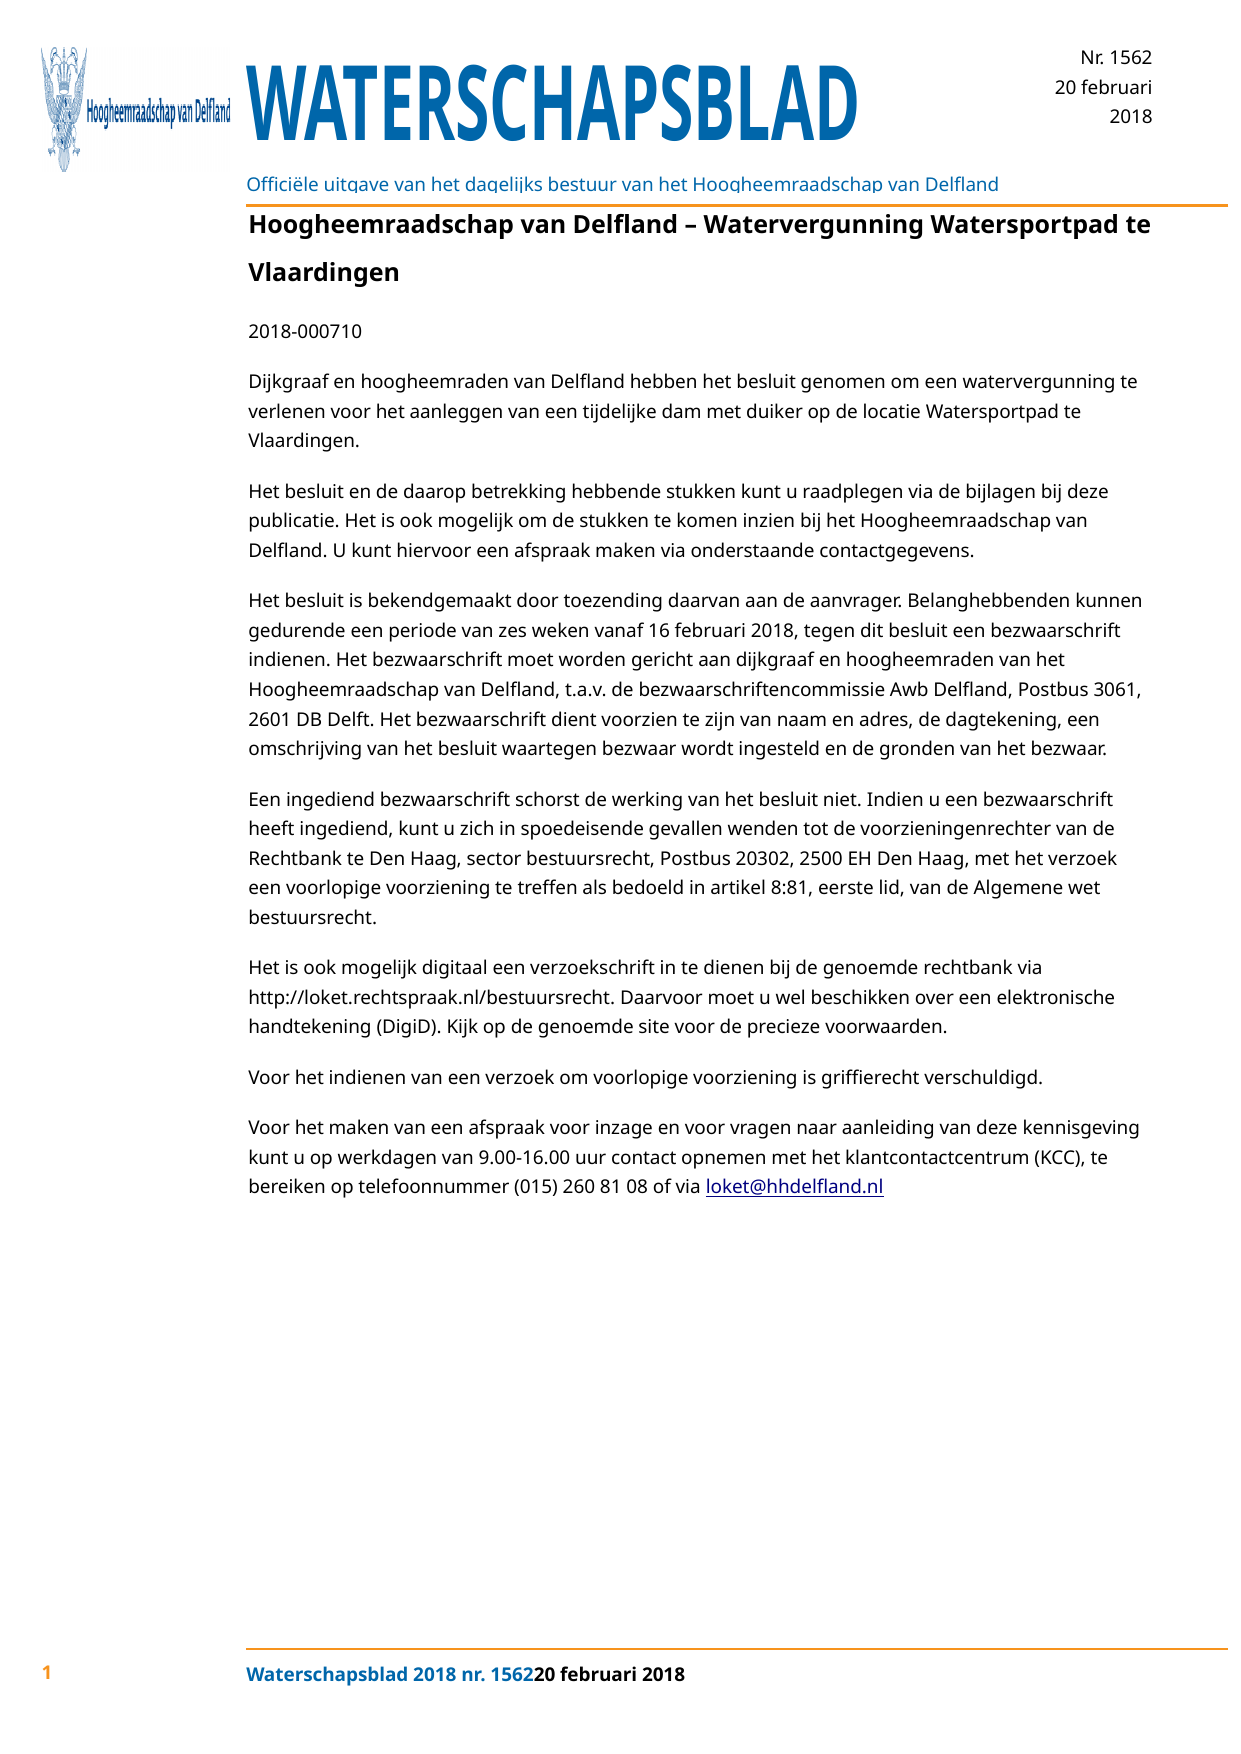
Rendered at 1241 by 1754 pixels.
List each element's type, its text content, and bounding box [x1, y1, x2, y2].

text Hoogheemraadschap van Delfland – Watervergunning Watersportpad te Vlaardingen [248, 207, 1152, 288]
text 2018-000710 [248, 318, 1152, 344]
text Voor het maken van een afspraak voor inzage en voor vragen naar aanleiding van deze kennisgeving kunt u op werkdagen van 9.00-16.00 uur contact opnemen met het klantcontactcentrum (KCC), te bereiken op telefoonnummer (015) 260 81 08 of via loket@hhdelfland.nl [248, 1114, 1152, 1199]
text Dijkgraaf en hoogheemraden van Delfland hebben het besluit genomen om een watervergunning te verlenen voor het aanleggen van een tijdelijke dam met duiker op de locatie Watersportpad te Vlaardingen. [248, 368, 1152, 453]
text Het besluit is bekendgemaakt door toezending daarvan aan de aanvrager. Belanghebbenden kunnen gedurende een periode van zes weken vanaf 16 februari 2018, tegen dit besluit een bezwaarschrift indienen. Het bezwaarschrift moet worden gericht aan dijkgraaf en hoogheemraden van het Hoogheemraadschap van Delfland, t.a.v. de bezwaarschriftencommissie Awb Delfland, Postbus 3061, 2601 DB Delft. Het bezwaarschrift dient voorzien te zijn van naam en adres, de dagtekening, een omschrijving van het besluit waartegen bezwaar wordt ingesteld en de gronden van het bezwaar. [248, 587, 1152, 761]
text Voor het indienen van een verzoek om voorlopige voorziening is griffierecht verschuldigd. [248, 1064, 1152, 1090]
text Een ingediend bezwaarschrift schorst de werking van het besluit niet. Indien u een bezwaarschrift heeft ingediend, kunt u zich in spoedeisende gevallen wenden tot de voorzieningenrechter van de Rechtbank te Den Haag, sector bestuursrecht, Postbus 20302, 2500 EH Den Haag, met het verzoek een voorlopige voorziening te treffen als bedoeld in artikel 8:81, eerste lid, van de Algemene wet bestuursrecht. [248, 786, 1152, 930]
picture [41, 47, 231, 172]
text Het is ook mogelijk digitaal een verzoekschrift in te dienen bij de genoemde rechtbank via http://loket.rechtspraak.nl/bestuursrecht. Daarvoor moet u wel beschikken over een elektronische handtekening (DigiD). Kijk op de genoemde site voor de precieze voorwaarden. [248, 954, 1152, 1039]
text Het besluit en de daarop betrekking hebbende stukken kunt u raadplegen via de bijlagen bij deze publicatie. Het is ook mogelijk om de stukken te komen inzien bij het Hoogheemraadschap van Delfland. U kunt hiervoor een afspraak maken via onderstaande contactgegevens. [248, 478, 1152, 563]
